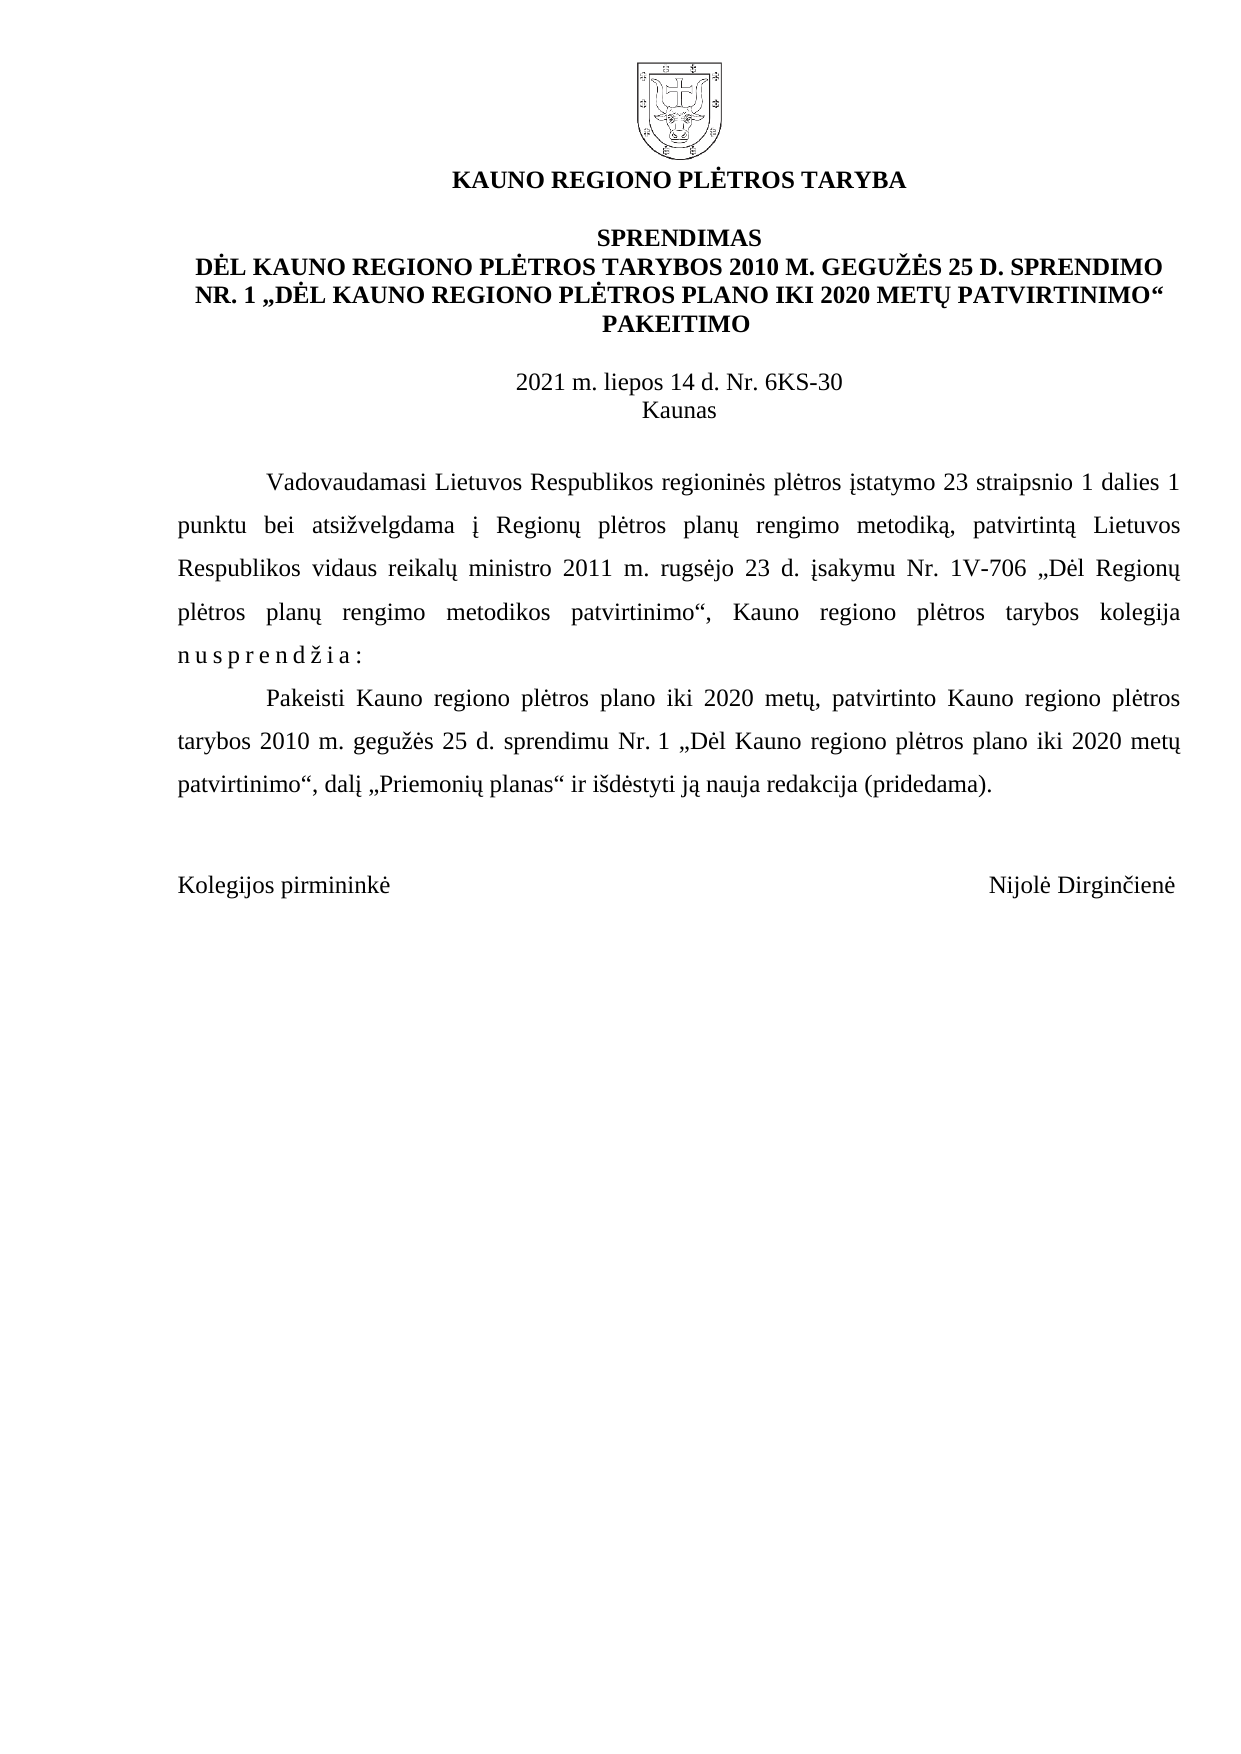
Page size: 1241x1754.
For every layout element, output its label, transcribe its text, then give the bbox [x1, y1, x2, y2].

text DĖL KAUNO REGIONO PLĖTROS TARYBOS 2010 M. GEGUŽĖS 25 D. SPRENDIMO NR. 1 „DĖL KAUNO REGIONO PLĖTROS PLANO IKI 2020 METŲ PATVIRTINIMO“ PAKEITIMO [177, 252, 1181, 338]
text KAUNO REGIONO PLĖTROS TARYBA [177, 165, 1181, 194]
text Vadovaudamasi Lietuvos Respublikos regioninės plėtros įstatymo 23 straipsnio 1 dalies 1 punktu bei atsižvelgdama į Regionų plėtros planų rengimo metodiką, patvirtintą Lietuvos Respublikos vidaus reikalų ministro 2011 m. rugsėjo 23 d. įsakymu Nr. 1V-706 „Dėl Regionų plėtros planų rengimo metodikos patvirtinimo“, Kauno regiono plėtros tarybos kolegija nusprendžia: [177, 467, 1181, 668]
text SPRENDIMAS [177, 223, 1181, 252]
text Kaunas [177, 395, 1181, 424]
text Kolegijos pirmininkė Nijolė Dirginčienė [177, 870, 1181, 898]
text Pakeisti Kauno regiono plėtros plano iki 2020 metų, patvirtinto Kauno regiono plėtros tarybos 2010 m. gegužės 25 d. sprendimu Nr. 1 „Dėl Kauno regiono plėtros plano iki 2020 metų patvirtinimo“, dalį „Priemonių planas“ ir išdėstyti ją nauja redakcija (pridedama). [177, 683, 1181, 798]
text 2021 m. liepos 14 d. Nr. 6KS-30 [177, 367, 1181, 395]
